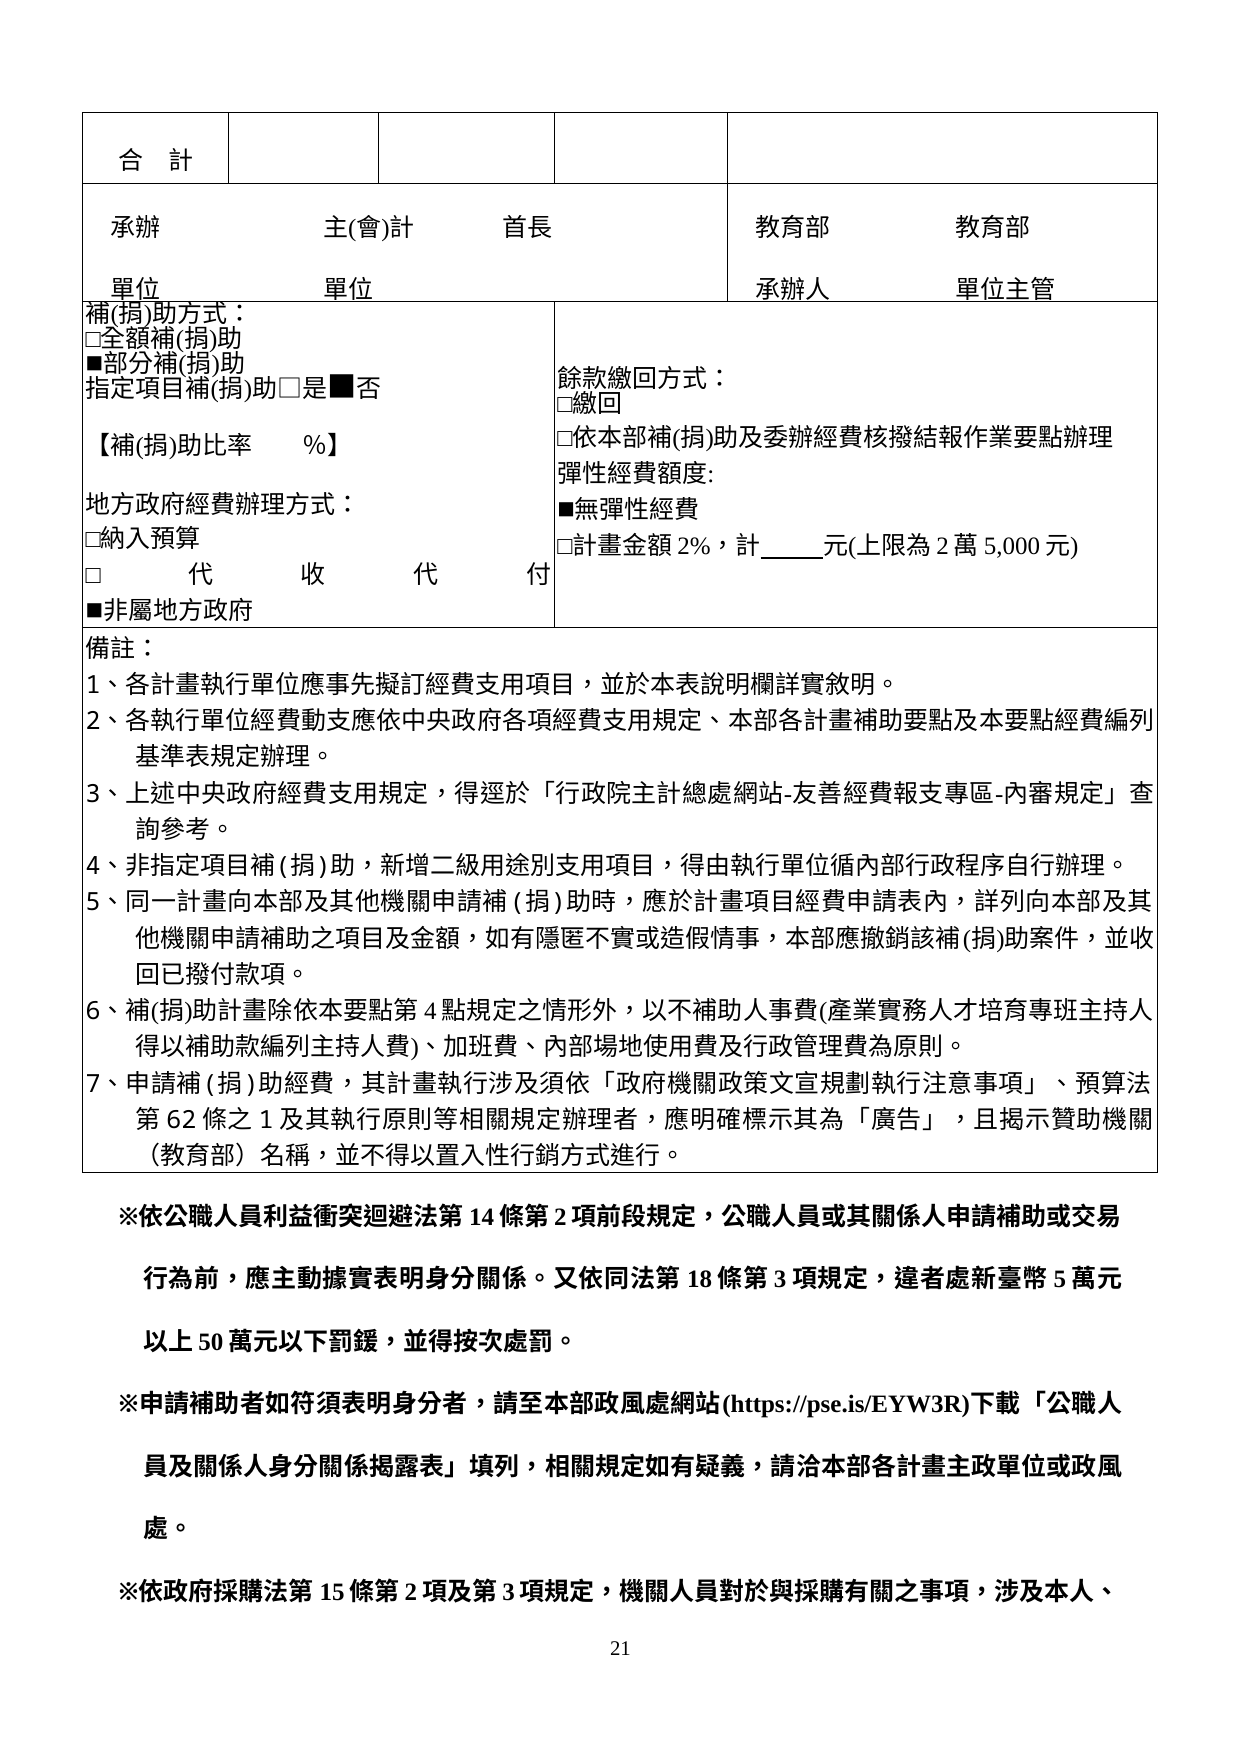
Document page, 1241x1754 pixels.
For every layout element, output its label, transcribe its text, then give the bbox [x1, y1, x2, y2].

table_cell 補(捐)助方式： □全額補(捐)助 ■部分補(捐)助 指定項目補(捐)助□是■否 【補(捐)助比率 ％】 地方政府經費辦理方式： □納入預算 □代收代付 ■非屬地方政府 [83, 302, 554, 627]
table_cell [728, 113, 1157, 183]
table_cell 餘款繳回方式： □繳回 □依本部補(捐)助及委辦經費核撥結報作業要點辦理 彈性經費額度: ■無彈性經費 □計畫金額2%，計 元(上限為2萬5,000元) [555, 302, 1157, 627]
table_cell 教育部 教育部 承辦人 單位主管 [728, 184, 1157, 301]
table_cell 備註： 各計畫執行單位應事先擬訂經費支用項目，並於本表說明欄詳實敘明。 各執行單位經費動支應依中央政府各項經費支用規定、本部各計畫補助要點及本要點經費編列基準表規定辦理。 上述中央政府經費支用規定，得逕於「行政院主計總處網站-友善經費報支專區-內審規定」查詢參考。 非指定項目補(捐)助，新增二級用途別支用項目，得由執行單位循內部行政程序自行辦理。 同一計畫向本部及其他機關申請補(捐)助時，應於計畫項目經費申請表內，詳列向本部及其他機關申請補助之項目及金額，如有隱匿不實或造假情事，本部應撤銷該補(捐)助案件，並收回已撥付款項。 補(捐)助計畫除依本要點第4點規定之情形外，以不補助人事費(產業實務人才培育專班主持人得以補助款編列主持人費)、加班費、內部場地使用費及行政管理費為原則。 申請補(捐)助經費，其計畫執行涉及須依「政府機關政策文宣規劃執行注意事項」、預算法第62條之1及其執行原則等相關規定辦理者，應明確標示其為「廣告」，且揭示贊助機關（教育部）名稱，並不得以置入性行銷方式進行。 [83, 628, 1157, 1172]
text ※依公職人員利益衝突迴避法第14條第2項前段規定，公職人員或其關係人申請補助或交易行為前，應主動據實表明身分關係。又依同法第18條第3項規定，違者處新臺幣5萬元以上50萬元以下罰鍰，並得按次處罰。 [118, 1173, 1122, 1360]
table_cell [229, 113, 378, 183]
text ※申請補助者如符須表明身分者，請至本部政風處網站(https://pse.is/EYW3R)下載「公職人員及關係人身分關係揭露表」填列，相關規定如有疑義，請洽本部各計畫主政單位或政風處。 [118, 1360, 1122, 1548]
table_cell [555, 113, 727, 183]
text ※依政府採購法第15條第2項及第3項規定，機關人員對於與採購有關之事項，涉及本人、 [118, 1548, 1122, 1610]
table_cell [379, 113, 554, 183]
table_cell 合 計 [83, 113, 228, 183]
table_cell 承辦 主(會)計 首長 單位 單位 [83, 184, 727, 301]
